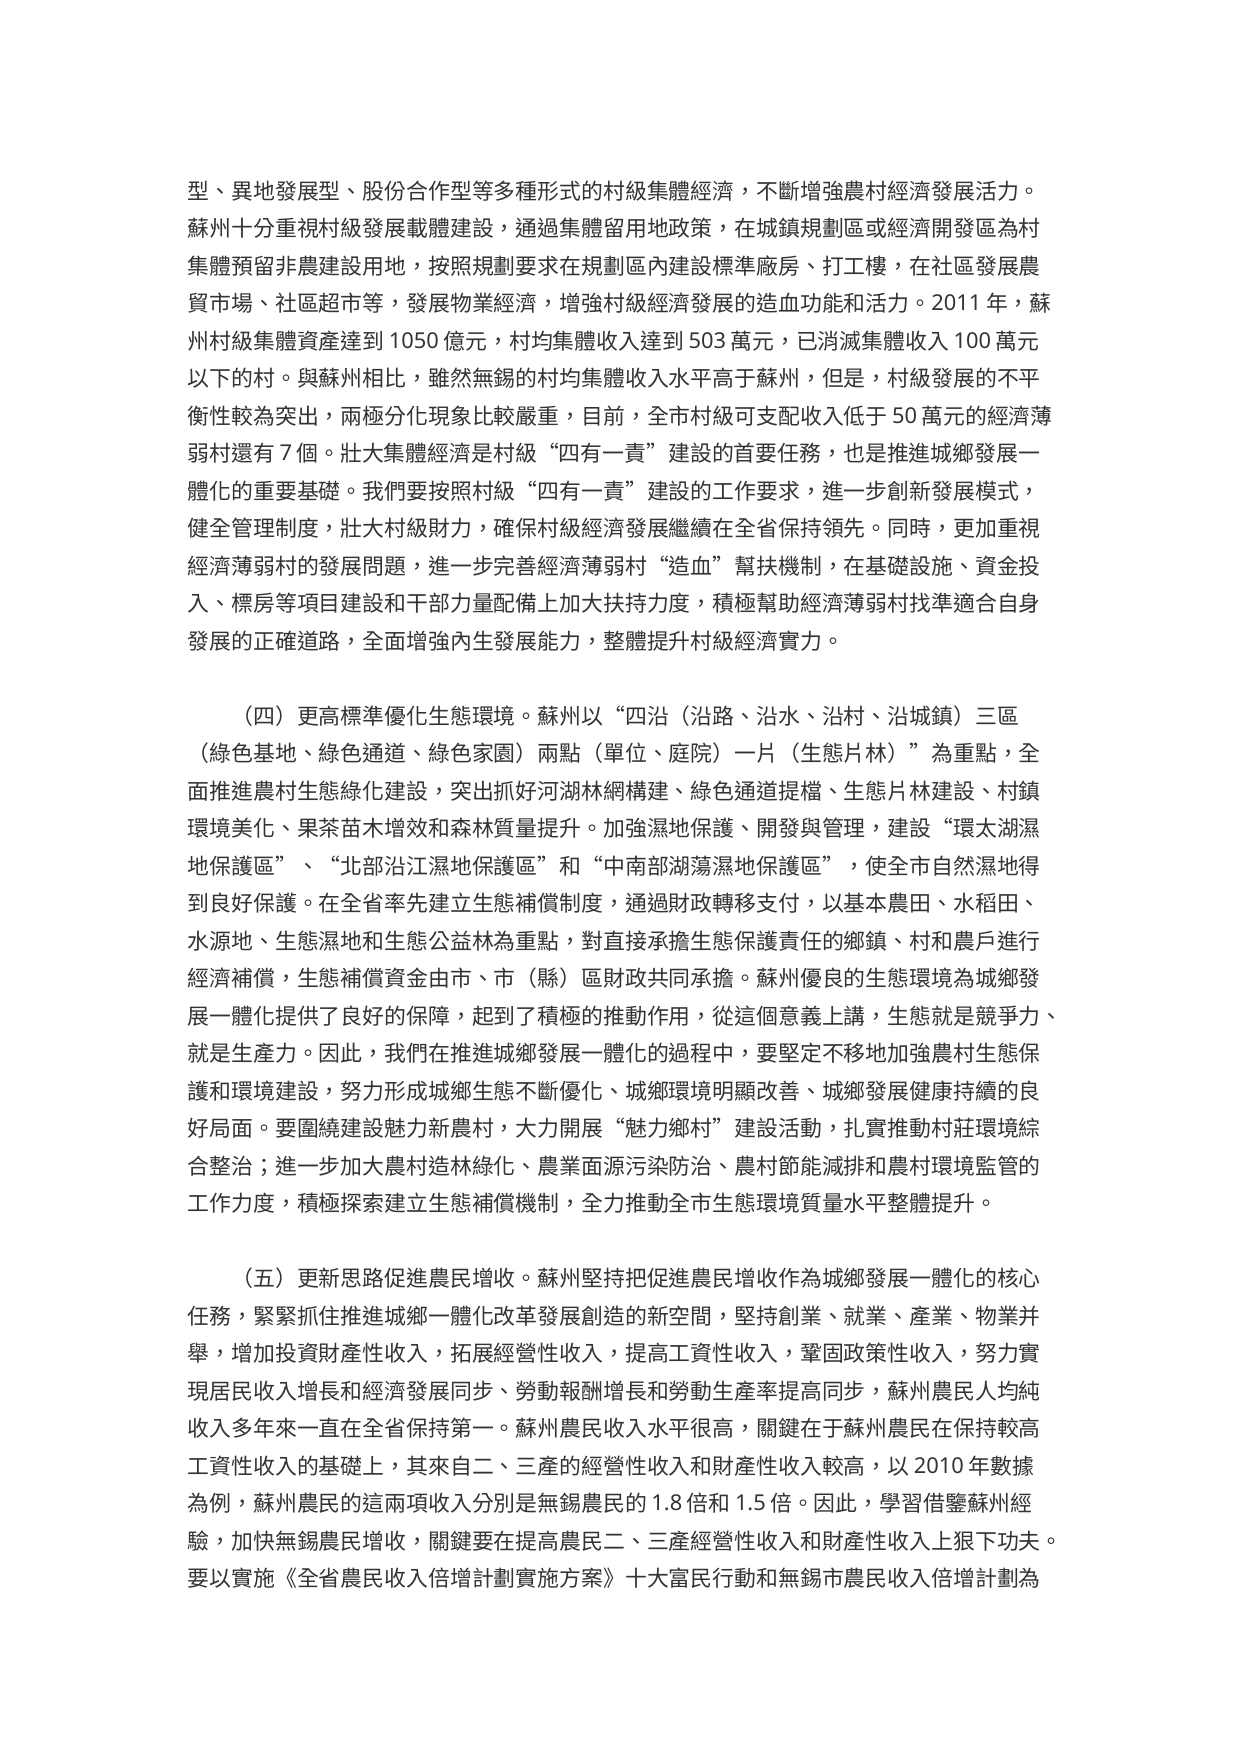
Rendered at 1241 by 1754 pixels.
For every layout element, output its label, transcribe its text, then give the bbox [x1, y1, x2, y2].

text 型、異地發展型、股份合作型等多種形式的村級集體經濟，不斷增強農村經濟發展活力。蘇州十分重視村級發展載體建設，通過集體留用地政策，在城鎮規劃區或經濟開發區為村集體預留非農建設用地，按照規劃要求在規劃區內建設標準廠房、打工樓，在社區發展農貿市場、社區超市等，發展物業經濟，增強村級經濟發展的造血功能和活力。2011年，蘇州村級集體資產達到1050億元，村均集體收入達到503萬元，已消滅集體收入100萬元以下的村。與蘇州相比，雖然無錫的村均集體收入水平高于蘇州，但是，村級發展的不平衡性較為突出，兩極分化現象比較嚴重，目前，全市村級可支配收入低于50萬元的經濟薄弱村還有7個。壯大集體經濟是村級“四有一責”建設的首要任務，也是推進城鄉發展一體化的重要基礎。我們要按照村級“四有一責”建設的工作要求，進一步創新發展模式，健全管理制度，壯大村級財力，確保村級經濟發展繼續在全省保持領先。同時，更加重視經濟薄弱村的發展問題，進一步完善經濟薄弱村“造血”幫扶機制，在基礎設施、資金投入、標房等項目建設和干部力量配備上加大扶持力度，積極幫助經濟薄弱村找準適合自身發展的正確道路，全面增強內生發展能力，整體提升村級經濟實力。 [187, 164, 1053, 652]
text （四）更高標準優化生態環境。蘇州以“四沿（沿路、沿水、沿村、沿城鎮）三區（綠色基地、綠色通道、綠色家園）兩點（單位、庭院）一片（生態片林）”為重點，全面推進農村生態綠化建設，突出抓好河湖林網構建、綠色通道提檔、生態片林建設、村鎮環境美化、果茶苗木增效和森林質量提升。加強濕地保護、開發與管理，建設“環太湖濕地保護區”、“北部沿江濕地保護區”和“中南部湖蕩濕地保護區”，使全市自然濕地得到良好保護。在全省率先建立生態補償制度，通過財政轉移支付，以基本農田、水稻田、水源地、生態濕地和生態公益林為重點，對直接承擔生態保護責任的鄉鎮、村和農戶進行經濟補償，生態補償資金由市、市（縣）區財政共同承擔。蘇州優良的生態環境為城鄉發展一體化提供了良好的保障，起到了積極的推動作用，從這個意義上講，生態就是競爭力、就是生產力。因此，我們在推進城鄉發展一體化的過程中，要堅定不移地加強農村生態保護和環境建設，努力形成城鄉生態不斷優化、城鄉環境明顯改善、城鄉發展健康持續的良好局面。要圍繞建設魅力新農村，大力開展“魅力鄉村”建設活動，扎實推動村莊環境綜合整治；進一步加大農村造林綠化、農業面源污染防治、農村節能減排和農村環境監管的工作力度，積極探索建立生態補償機制，全力推動全市生態環境質量水平整體提升。 [187, 689, 1053, 1214]
text （五）更新思路促進農民增收。蘇州堅持把促進農民增收作為城鄉發展一體化的核心任務，緊緊抓住推進城鄉一體化改革發展創造的新空間，堅持創業、就業、產業、物業并舉，增加投資財產性收入，拓展經營性收入，提高工資性收入，鞏固政策性收入，努力實現居民收入增長和經濟發展同步、勞動報酬增長和勞動生產率提高同步，蘇州農民人均純收入多年來一直在全省保持第一。蘇州農民收入水平很高，關鍵在于蘇州農民在保持較高工資性收入的基礎上，其來自二、三產的經營性收入和財產性收入較高，以2010年數據為例，蘇州農民的這兩項收入分別是無錫農民的1.8倍和1.5倍。因此，學習借鑒蘇州經驗，加快無錫農民增收，關鍵要在提高農民二、三產經營性收入和財產性收入上狠下功夫。要以實施《全省農民收入倍增計劃實施方案》十大富民行動和無錫市農民收入倍增計劃為主抓手，大力實施創業帶動就業戰略，在貸款發放、信息咨詢、技術服務、技能培訓等方面加大扶持力度，促進農民自主創業；大力引導農民以土地、資產、勞動力等生產要素參與和投入經營性物業、高效種養殖業、旅游休閑農業等項目，積極培育和發展多種形式的農村合作組織，全力提高農民財產性收入；加快推進完善養老和醫療保障制度的城鄉接軌工作，大幅提升農村保障水平，加快形成覆蓋城鄉各類對象、與經濟社會發展水平相適應的社會保障體系；繼續深化農村產權制度改革，加快盤活農村各類資源，積極開辟農民增收新的渠道。 [187, 1252, 1053, 1589]
